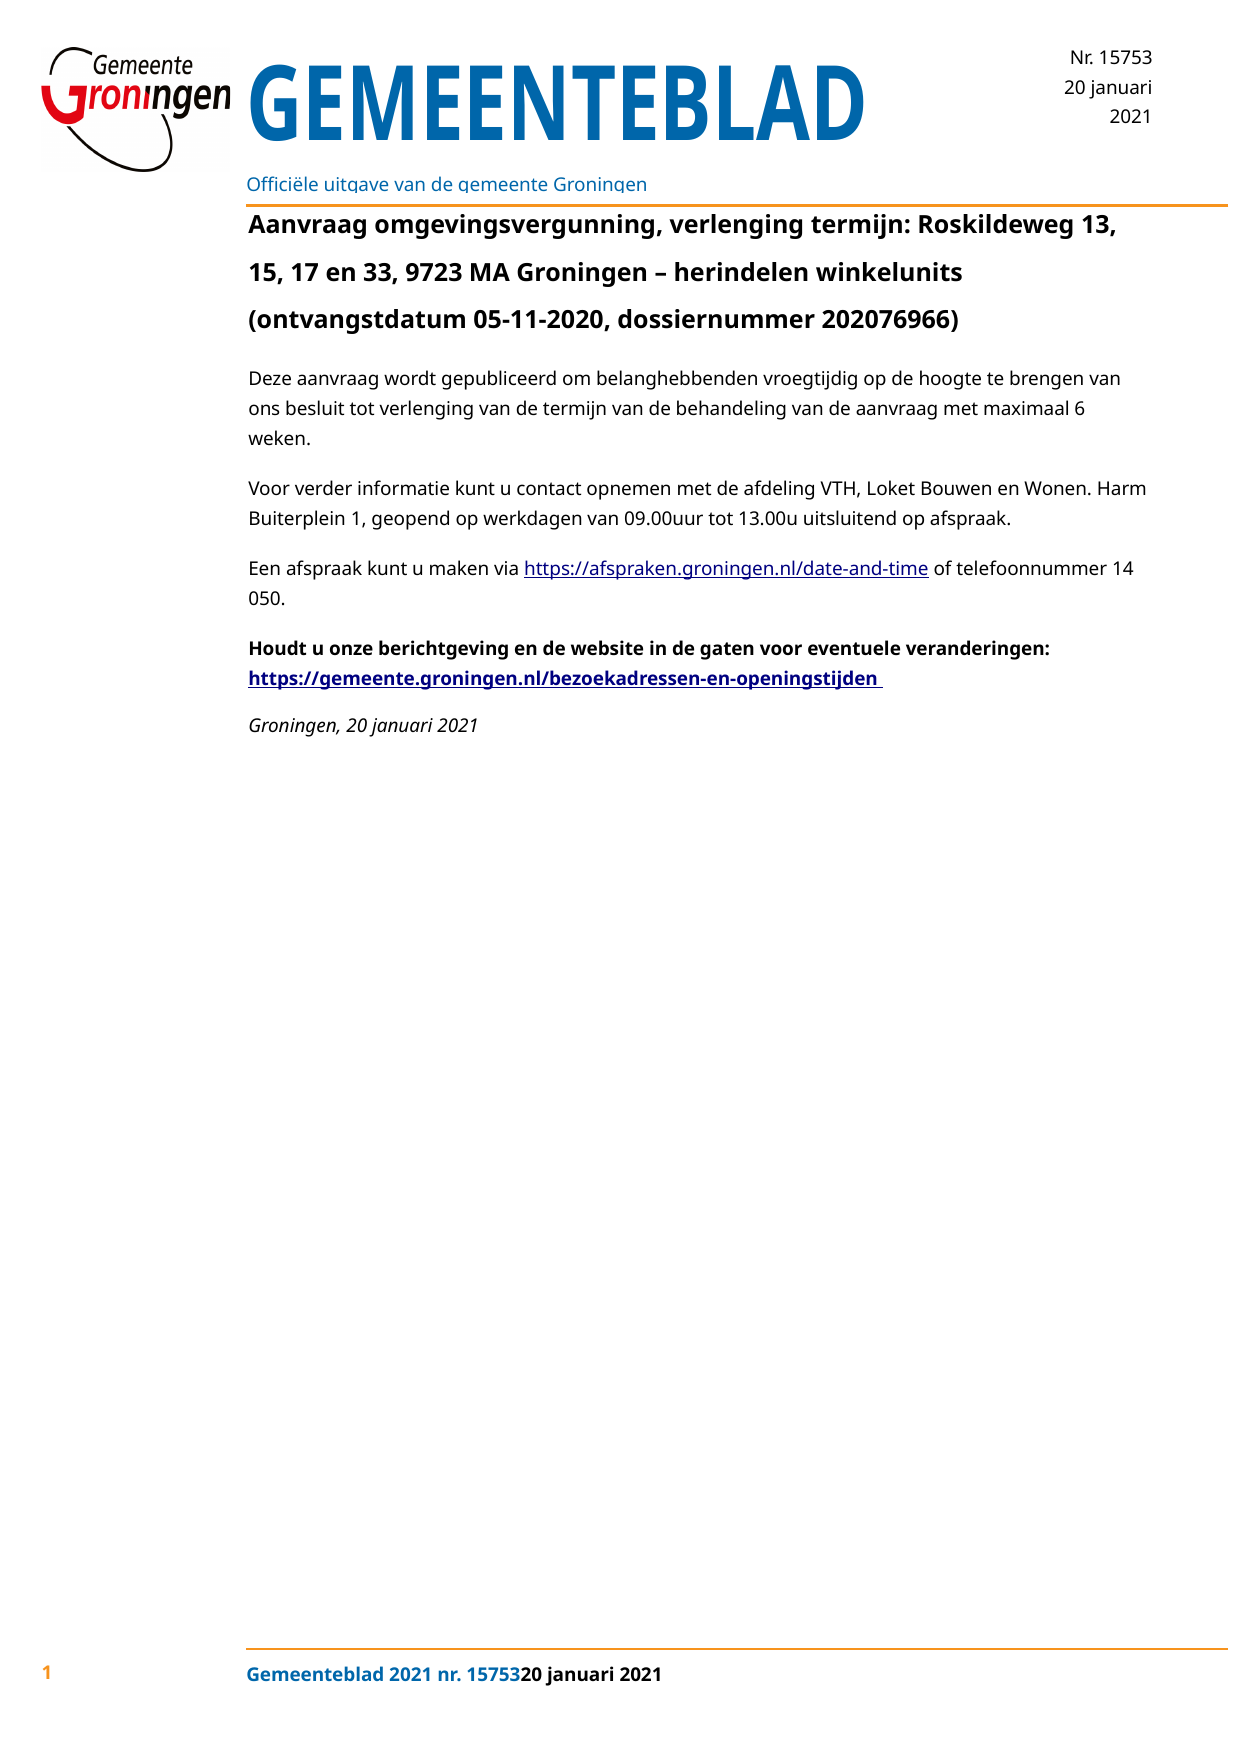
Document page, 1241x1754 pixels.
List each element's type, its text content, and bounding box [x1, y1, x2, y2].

picture [41, 47, 231, 172]
text Houdt u onze berichtgeving en de website in de gaten voor eventuele veranderingen: https://gemeente.groningen.nl/bezoekadressen-en-openingstijden [248, 635, 1152, 690]
text Voor verder informatie kunt u contact opnemen met de afdeling VTH, Loket Bouwen en Wonen. Harm Buiterplein 1, geopend op werkdagen van 09.00uur tot 13.00u uitsluitend op afspraak. [248, 475, 1152, 530]
text Deze aanvraag wordt gepubliceerd om belanghebbenden vroegtijdig op de hoogte te brengen van ons besluit tot verlenging van de termijn van de behandeling van de aanvraag met maximaal 6 weken. [248, 366, 1152, 450]
text Aanvraag omgevingsvergunning, verlenging termijn: Roskildeweg 13, 15, 17 en 33, 9723 MA Groningen – herindelen winkelunits (ontvangstdatum 05-11-2020, dossiernummer 202076966) [248, 207, 1152, 336]
text Een afspraak kunt u maken via https://afspraken.groningen.nl/date-and-time of telefoonnummer 14 050. [248, 555, 1152, 610]
text Groningen, 20 januari 2021 [248, 712, 1152, 738]
